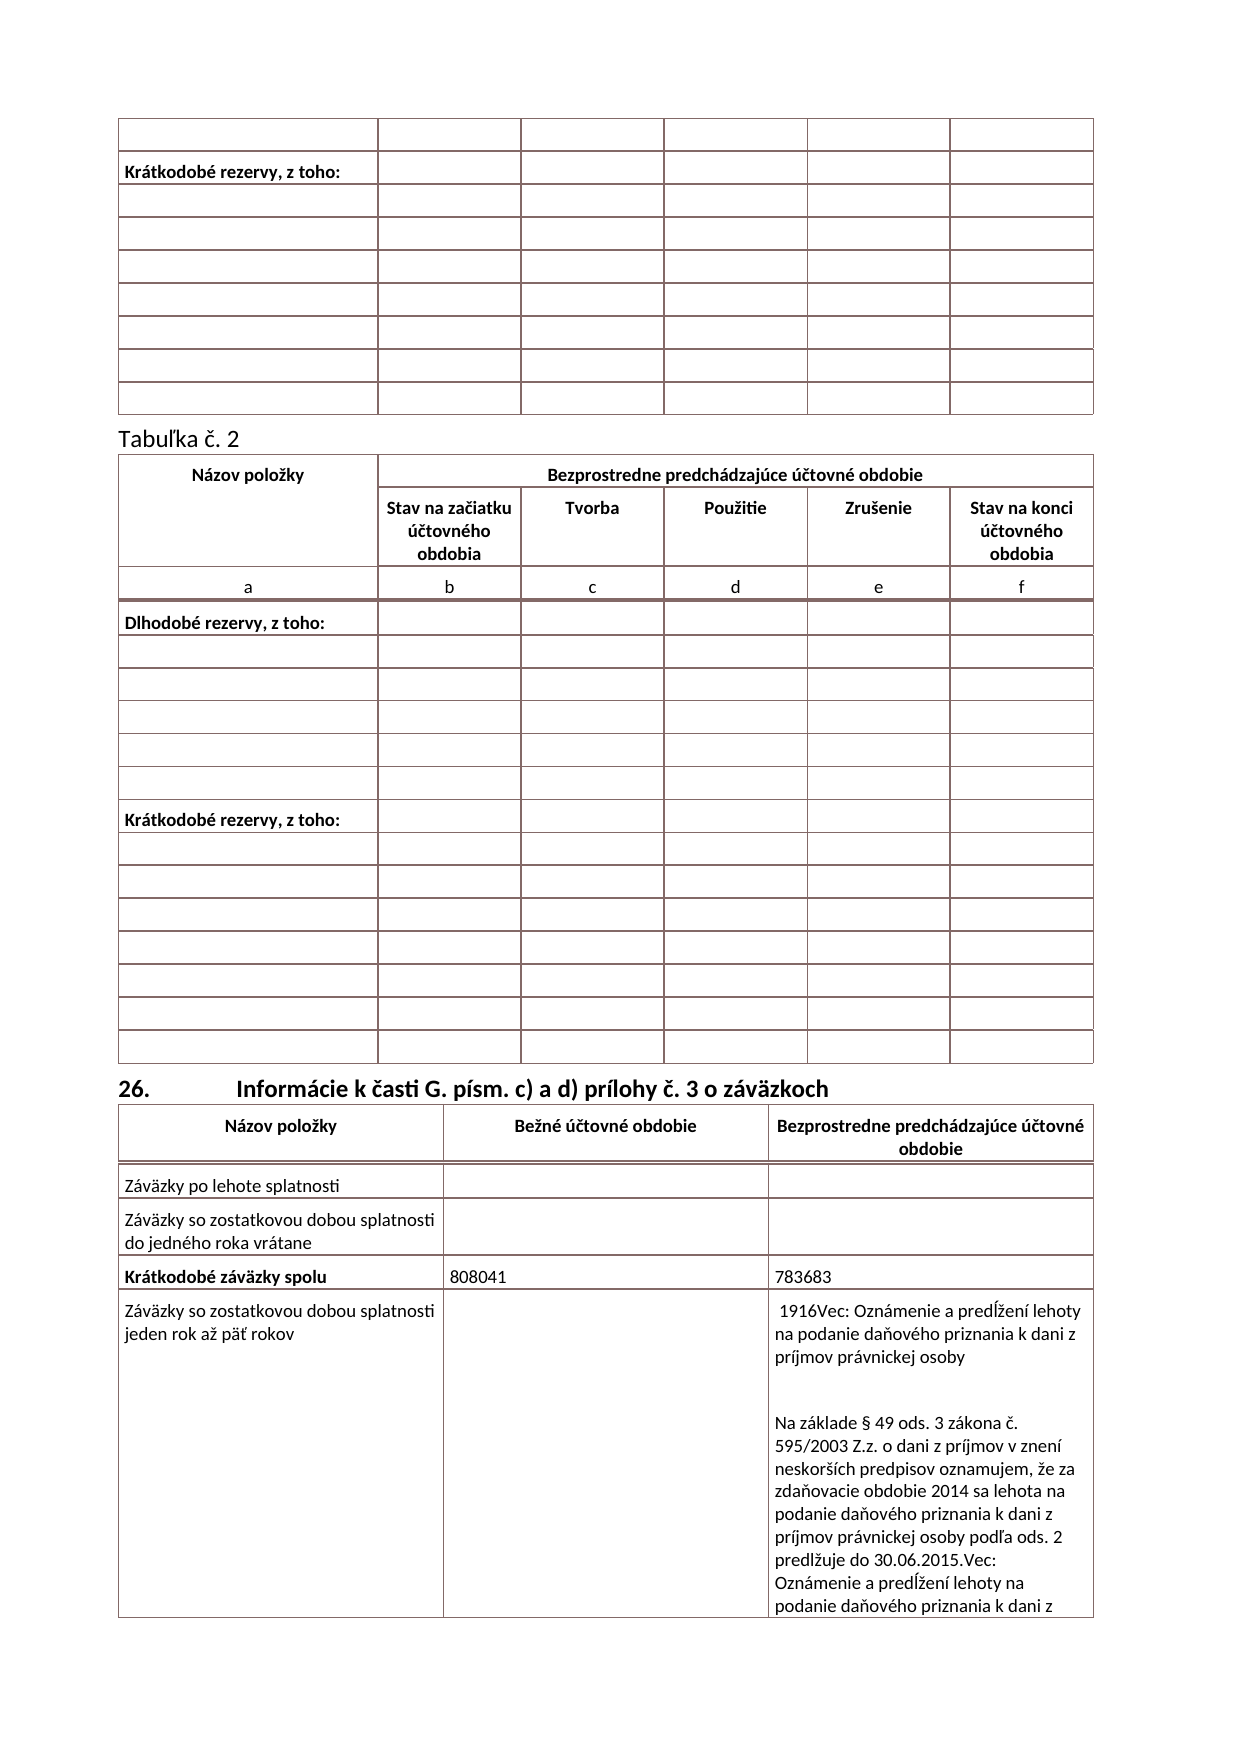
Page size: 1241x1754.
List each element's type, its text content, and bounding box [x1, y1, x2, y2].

table_cell [522, 350, 663, 381]
table_cell d [665, 567, 807, 598]
table_cell [119, 669, 377, 700]
table_cell [808, 636, 949, 667]
table_cell [951, 899, 1093, 930]
table_cell [379, 833, 520, 864]
table_cell [665, 284, 807, 315]
table_cell [522, 998, 663, 1029]
table_cell [119, 383, 377, 414]
table_cell [808, 284, 949, 315]
table_cell [522, 669, 663, 700]
table_cell [665, 602, 807, 634]
table_cell [379, 965, 520, 996]
table_header Bezprostredne predchádzajúce účtovné obdobie [769, 1105, 1093, 1160]
table_cell Záväzky so zostatkovou dobou splatnosti jeden rok až päť rokov [119, 1290, 443, 1617]
table_cell [665, 800, 807, 832]
table_cell [522, 701, 663, 733]
table_cell f [951, 567, 1093, 598]
table_cell [808, 152, 949, 183]
table_cell [769, 1165, 1093, 1197]
table_cell [119, 899, 377, 930]
table_cell 808041 [444, 1256, 768, 1288]
table_cell [665, 932, 807, 963]
table_cell [951, 602, 1093, 634]
table_cell Záväzky so zostatkovou dobou splatnosti do jedného roka vrátane [119, 1199, 443, 1254]
table_cell [522, 284, 663, 315]
table_cell [444, 1165, 768, 1197]
table_cell [379, 251, 520, 282]
table_cell [522, 119, 663, 150]
table_cell [119, 317, 377, 348]
table_cell [444, 1290, 768, 1617]
table_cell [808, 965, 949, 996]
table_cell 1916Vec: Oznámenie a predĺžení lehoty na podanie daňového priznania k dani z príjmov právnickej osoby Na základe § 49 ods. 3 zákona č. 595/2003 Z.z. o dani z príjmov v znení neskorších predpisov oznamujem, že za zdaňovacie obdobie 2014 sa lehota na podanie daňového priznania k dani z príjmov právnickej osoby podľa ods. 2 predlžuje do 30.06.2015.Vec: Oznámenie a predĺžení lehoty na podanie daňového priznania k dani z [769, 1290, 1093, 1617]
table_cell [951, 965, 1093, 996]
table_cell [119, 636, 377, 667]
table_cell [522, 833, 663, 864]
table_cell [522, 1031, 663, 1063]
table_cell [665, 1031, 807, 1063]
table_cell [665, 998, 807, 1029]
table_cell [119, 119, 377, 150]
table_cell [119, 251, 377, 282]
table_cell [522, 218, 663, 249]
table_cell [522, 899, 663, 930]
table_cell [379, 932, 520, 963]
table_cell [808, 800, 949, 832]
table_cell [522, 152, 663, 183]
table_cell [951, 218, 1093, 249]
table_cell [769, 1199, 1093, 1254]
table_cell [951, 119, 1093, 150]
table_cell [522, 636, 663, 667]
table_cell [444, 1199, 768, 1254]
table_cell [379, 1031, 520, 1063]
table_cell [522, 767, 663, 799]
table_cell [951, 251, 1093, 282]
table_cell [665, 866, 807, 897]
table_cell [808, 602, 949, 634]
table_cell [522, 866, 663, 897]
table_cell [379, 218, 520, 249]
table_cell [951, 284, 1093, 315]
table_cell Stav na konci účtovného obdobia [951, 488, 1093, 565]
table_cell [665, 636, 807, 667]
table_cell [808, 899, 949, 930]
table_cell [119, 701, 377, 733]
table_cell [379, 734, 520, 766]
table_cell [379, 350, 520, 381]
table_cell [951, 767, 1093, 799]
table_cell [951, 350, 1093, 381]
table_cell [951, 317, 1093, 348]
table_cell [808, 185, 949, 216]
table_cell [665, 251, 807, 282]
table_cell [808, 701, 949, 733]
table_cell [951, 998, 1093, 1029]
table_cell [808, 932, 949, 963]
table_cell [119, 1031, 377, 1063]
table_cell [379, 636, 520, 667]
table_cell [951, 701, 1093, 733]
table_cell [379, 800, 520, 832]
table_cell [665, 965, 807, 996]
table_cell [951, 669, 1093, 700]
table_cell [808, 734, 949, 766]
table_cell [379, 602, 520, 634]
table_cell [379, 701, 520, 733]
table_cell e [808, 567, 949, 598]
table_cell [808, 833, 949, 864]
table_cell [379, 119, 520, 150]
table_cell [379, 899, 520, 930]
table_header Bežné účtovné obdobie [444, 1105, 768, 1160]
table_cell [808, 866, 949, 897]
table_cell [522, 317, 663, 348]
table_cell [379, 383, 520, 414]
table_cell [119, 998, 377, 1029]
table_cell [522, 383, 663, 414]
table_cell [665, 383, 807, 414]
table_cell [379, 866, 520, 897]
table_header Názov položky [119, 1105, 443, 1160]
table_cell [522, 185, 663, 216]
table_cell [808, 383, 949, 414]
table_cell [951, 932, 1093, 963]
table_cell [665, 899, 807, 930]
table_cell [119, 767, 377, 799]
table_cell [665, 218, 807, 249]
table_cell [808, 767, 949, 799]
table_cell [808, 1031, 949, 1063]
table_cell Krátkodobé záväzky spolu [119, 1256, 443, 1288]
table_cell [119, 185, 377, 216]
table_cell [522, 734, 663, 766]
table_cell Záväzky po lehote splatnosti [119, 1165, 443, 1197]
table_cell [808, 998, 949, 1029]
table_cell [522, 800, 663, 832]
table_cell [119, 965, 377, 996]
table_cell Krátkodobé rezervy, z toho: [119, 800, 377, 832]
table_cell [119, 284, 377, 315]
table_cell [119, 350, 377, 381]
table_cell c [522, 567, 663, 598]
table_cell [379, 669, 520, 700]
table_cell [379, 152, 520, 183]
table_cell a [119, 567, 377, 598]
table_cell [808, 350, 949, 381]
table_cell [665, 152, 807, 183]
table_cell Zrušenie [808, 488, 949, 565]
table_cell [665, 701, 807, 733]
table_cell [951, 152, 1093, 183]
table_cell [119, 833, 377, 864]
text 26. Informácie k časti G. písm. c) a d) prílohy č. 3 o záväzkoch [118, 1073, 1122, 1104]
table_cell Tvorba [522, 488, 663, 565]
table_cell [951, 800, 1093, 832]
table_cell [665, 350, 807, 381]
table_header Bezprostredne predchádzajúce účtovné obdobie [379, 455, 1093, 486]
table_cell [379, 767, 520, 799]
table_cell [808, 669, 949, 700]
table_cell [665, 185, 807, 216]
table_cell [951, 636, 1093, 667]
table_cell Použitie [665, 488, 807, 565]
table_cell [951, 734, 1093, 766]
table_cell [379, 185, 520, 216]
table_cell [808, 251, 949, 282]
table_cell [951, 833, 1093, 864]
table_cell b [379, 567, 520, 598]
table_cell [522, 965, 663, 996]
table_cell [665, 767, 807, 799]
table_cell [522, 932, 663, 963]
table_cell Stav na začiatku účtovného obdobia [379, 488, 520, 565]
table_cell 783683 [769, 1256, 1093, 1288]
table_cell [522, 602, 663, 634]
table_cell [119, 218, 377, 249]
table_cell [665, 119, 807, 150]
table_cell [808, 218, 949, 249]
table_cell [951, 185, 1093, 216]
table_header Názov položky [119, 455, 377, 566]
table_cell [379, 998, 520, 1029]
table_cell [119, 932, 377, 963]
table_cell [665, 734, 807, 766]
table_cell [951, 866, 1093, 897]
table_cell [665, 317, 807, 348]
text Tabuľka č. 2 [118, 423, 1122, 454]
table_cell [522, 251, 663, 282]
table_cell Krátkodobé rezervy, z toho: [119, 152, 377, 183]
table_cell [119, 734, 377, 766]
table_cell [665, 833, 807, 864]
table_cell [119, 866, 377, 897]
table_cell [379, 284, 520, 315]
table_cell [808, 119, 949, 150]
table_cell [665, 669, 807, 700]
table_cell Dlhodobé rezervy, z toho: [119, 602, 377, 634]
table_cell [951, 1031, 1093, 1063]
table_cell [951, 383, 1093, 414]
table_cell [379, 317, 520, 348]
table_cell [808, 317, 949, 348]
